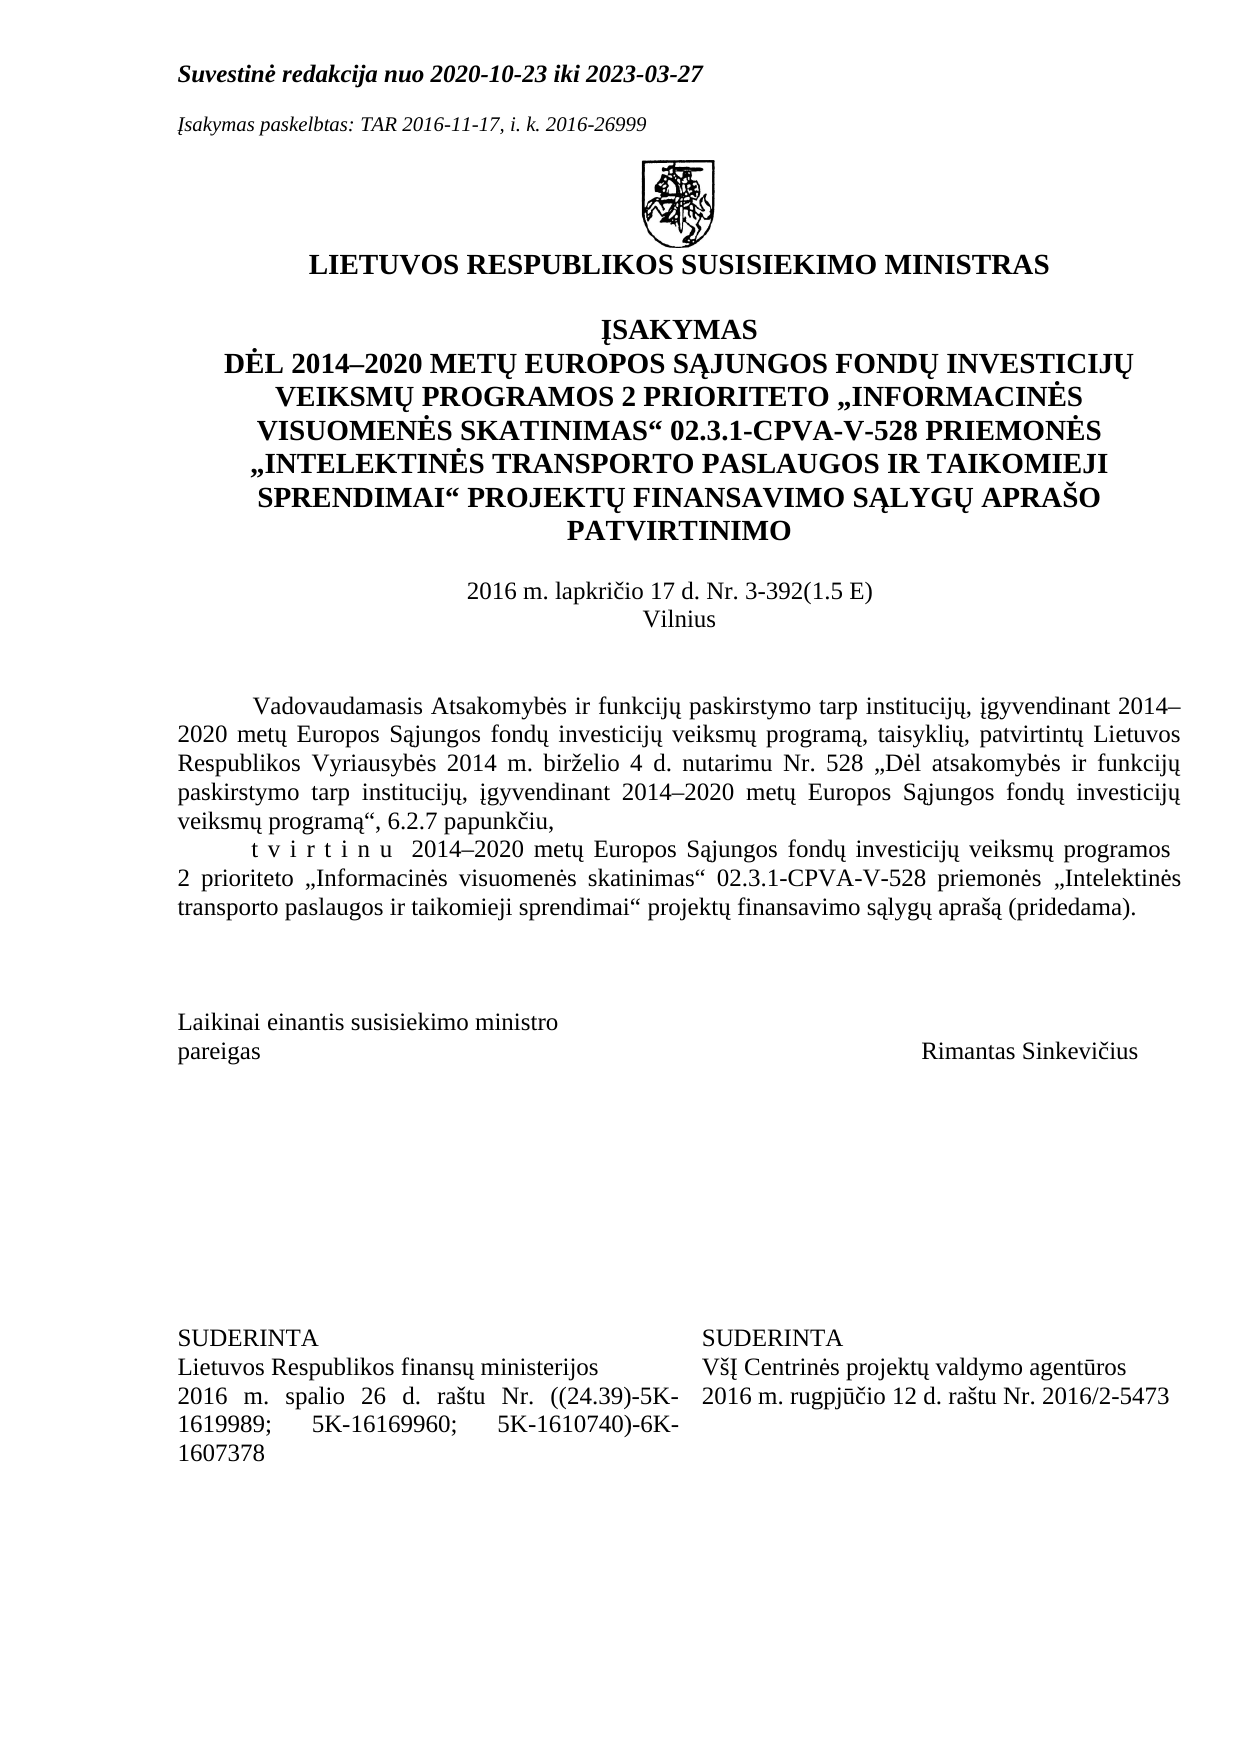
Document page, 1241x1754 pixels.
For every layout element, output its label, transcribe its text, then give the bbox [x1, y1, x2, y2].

text DĖL 2014–2020 METŲ EUROPOS SĄJUNGOS FONDŲ INVESTICIJŲ VEIKSMŲ PROGRAMOS 2 PRIORITETO „INFORMACINĖS VISUOMENĖS SKATINIMAS“ 02.3.1-CPVA-V-528 PRIEMONĖS „INTELEKTINĖS TRANSPORTO PASLAUGOS IR TAIKOMIEJI SPRENDIMAI“ PROJEKTŲ FINANSAVIMO SĄLYGŲ APRAŠO PATVIRTINIMO [177, 346, 1181, 547]
text ĮSAKYMAS [177, 312, 1181, 346]
text LIETUVOS RESPUBLIKOS SUSISIEKIMO MINISTRAS [177, 247, 1181, 281]
table_header SUDERINTA VšĮ Centrinės projektų valdymo agentūros 2016 m. rugpjūčio 12 d. raštu Nr. 2016/2-5473 [690, 1323, 1204, 1467]
text Vadovaudamasis Atsakomybės ir funkcijų paskirstymo tarp institucijų, įgyvendinant 2014–2020 metų Europos Sąjungos fondų investicijų veiksmų programą, taisyklių, patvirtintų Lietuvos Respublikos Vyriausybės 2014 m. birželio 4 d. nutarimu Nr. 528 „Dėl atsakomybės ir funkcijų paskirstymo tarp institucijų, įgyvendinant 2014–2020 metų Europos Sąjungos fondų investicijų veiksmų programą“, 6.2.7 papunkčiu, [177, 691, 1181, 834]
table_header SUDERINTA Lietuvos Respublikos finansų ministerijos 2016 m. spalio 26 d. raštu Nr. ((24.39)-5K-1619989; 5K-16169960; 5K-1610740)-6K-1607378 [177, 1323, 690, 1467]
text Laikinai einantis susisiekimo ministro [177, 1007, 1181, 1036]
text 2016 m. lapkričio 17 d. Nr. 3-392(1.5 E) [177, 576, 1181, 604]
text t v i r t i n u 2014–2020 metų Europos Sąjungos fondų investicijų veiksmų programos 2 prioriteto „Informacinės visuomenės skatinimas“ 02.3.1-CPVA-V-528 priemonės „Intelektinės transporto paslaugos ir taikomieji sprendimai“ projektų finansavimo sąlygų aprašą (pridedama). [177, 834, 1181, 921]
text Įsakymas paskelbtas: TAR 2016-11-17, i. k. 2016-26999 [177, 112, 1181, 136]
text Vilnius [177, 604, 1181, 633]
text Suvestinė redakcija nuo 2020-10-23 iki 2023-03-27 [177, 59, 1181, 88]
text pareigas Rimantas Sinkevičius [177, 1036, 1181, 1064]
